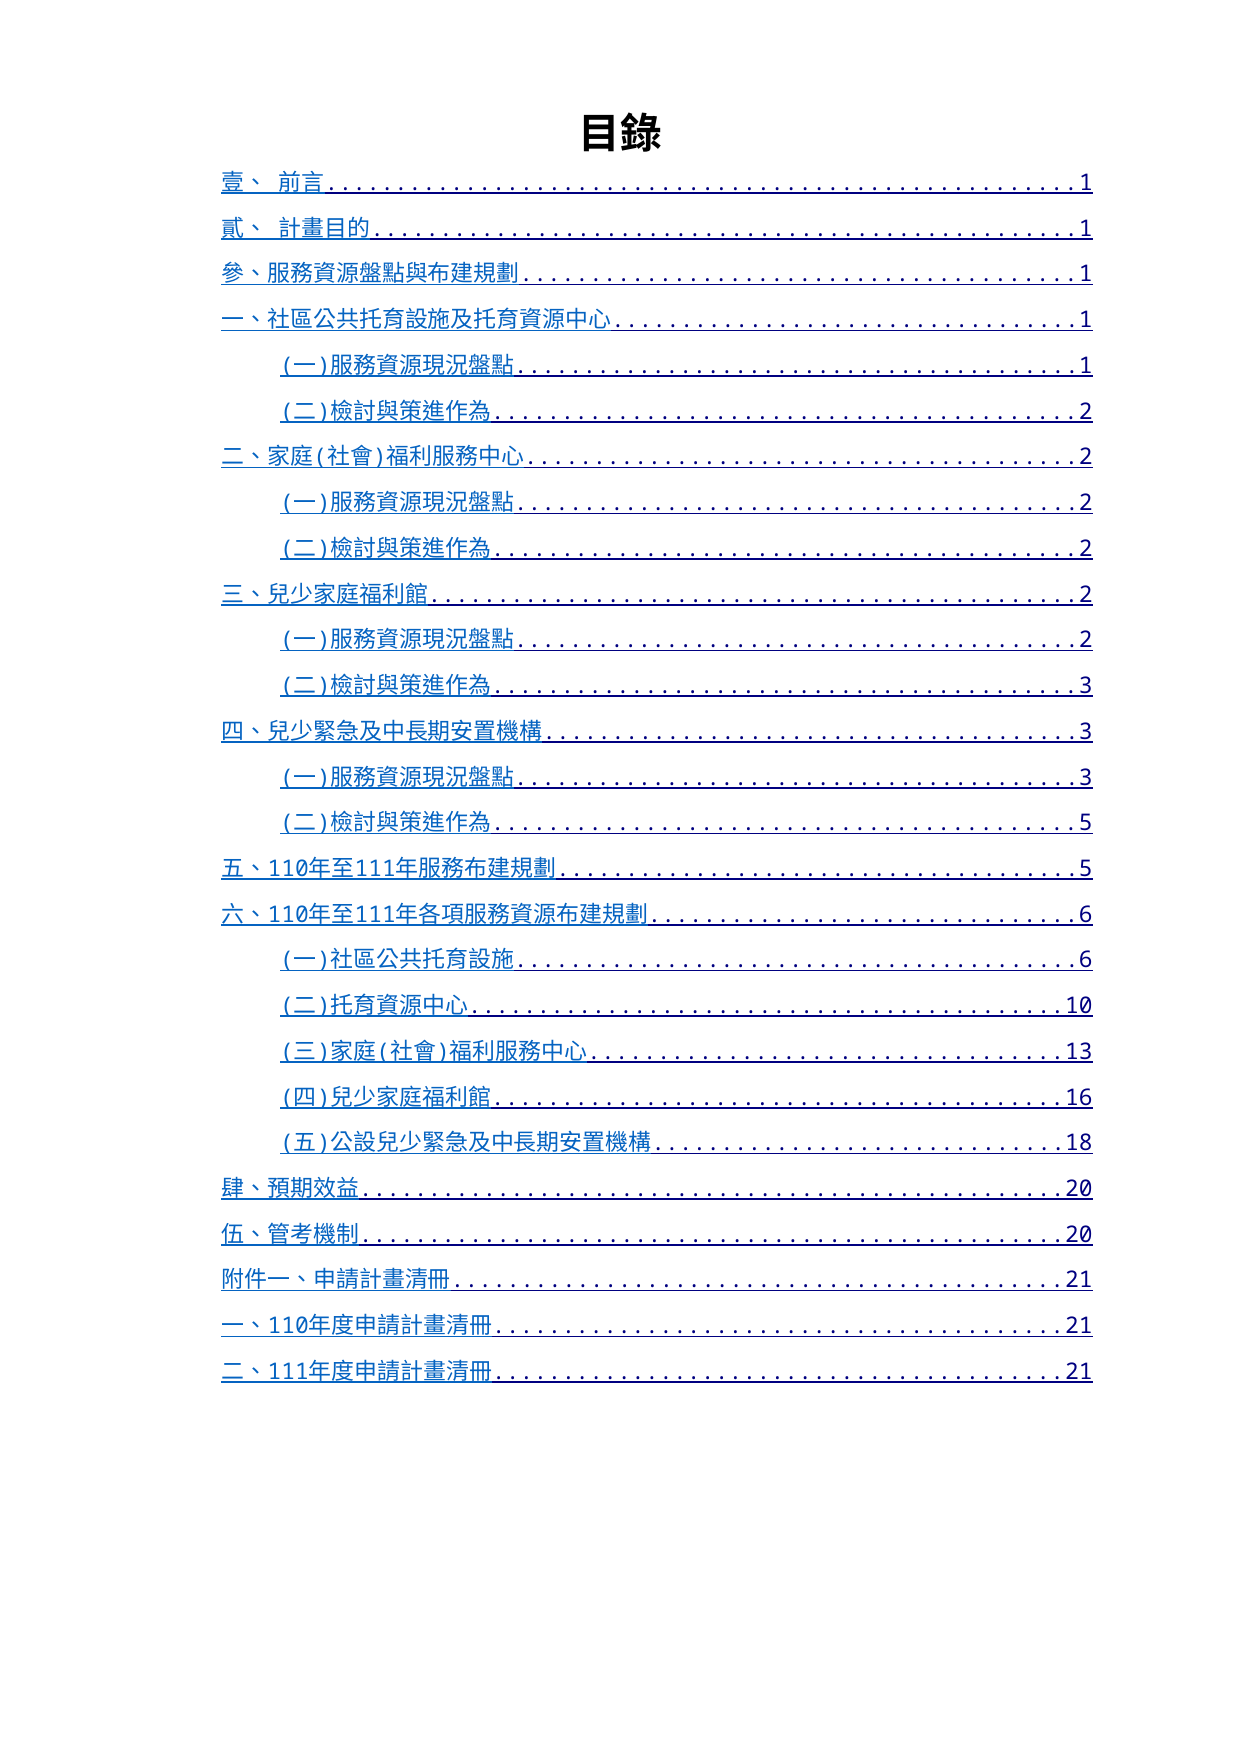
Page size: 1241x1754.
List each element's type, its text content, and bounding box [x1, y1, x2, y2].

text (三)家庭(社會)福利服務中心 13 [251, 1033, 1092, 1066]
text (一)社區公共托育設施 6 [251, 941, 1092, 974]
text 目錄 [148, 100, 1092, 160]
text 一、110年度申請計畫清冊 21 [221, 1307, 1092, 1336]
text 一、社區公共托育設施及托育資源中心 1 [221, 301, 1092, 330]
text 二、111年度申請計畫清冊 21 [221, 1353, 1092, 1381]
text 六、110年至111年各項服務資源布建規劃 6 [221, 896, 1092, 924]
text (五)公設兒少緊急及中長期安置機構 18 [251, 1124, 1092, 1157]
text (二)檢討與策進作為 2 [251, 392, 1092, 426]
text (二)檢討與策進作為 2 [251, 530, 1092, 563]
text (一)服務資源現況盤點 2 [251, 484, 1092, 517]
text (一)服務資源現況盤點 3 [251, 758, 1092, 792]
text [221, 285, 1092, 289]
text 參、服務資源盤點與布建規劃 1 [221, 255, 1092, 284]
text (一)服務資源現況盤點 2 [251, 621, 1092, 654]
text [221, 468, 1092, 472]
text (二)檢討與策進作為 5 [251, 804, 1092, 837]
text 肆、預期效益 20 [221, 1170, 1092, 1198]
text 三、兒少家庭福利館 2 [221, 575, 1092, 604]
text (二)檢討與策進作為 3 [251, 667, 1092, 700]
text [221, 1291, 1092, 1295]
text 四、兒少緊急及中長期安置機構 3 [221, 713, 1092, 741]
text 二、家庭(社會)福利服務中心 2 [221, 438, 1092, 467]
text (二)托育資源中心 10 [251, 987, 1092, 1020]
text 貳、 計畫目的 1 [221, 209, 1092, 238]
text (四)兒少家庭福利館 16 [251, 1078, 1092, 1112]
text 附件一、申請計畫清冊 21 [221, 1261, 1092, 1290]
text (一)服務資源現況盤點 1 [251, 347, 1092, 380]
text 壹、 前言 1 [221, 164, 1093, 192]
text 五、110年至111年服務布建規劃 5 [221, 850, 1092, 878]
text 伍、管考機制 20 [221, 1216, 1092, 1244]
